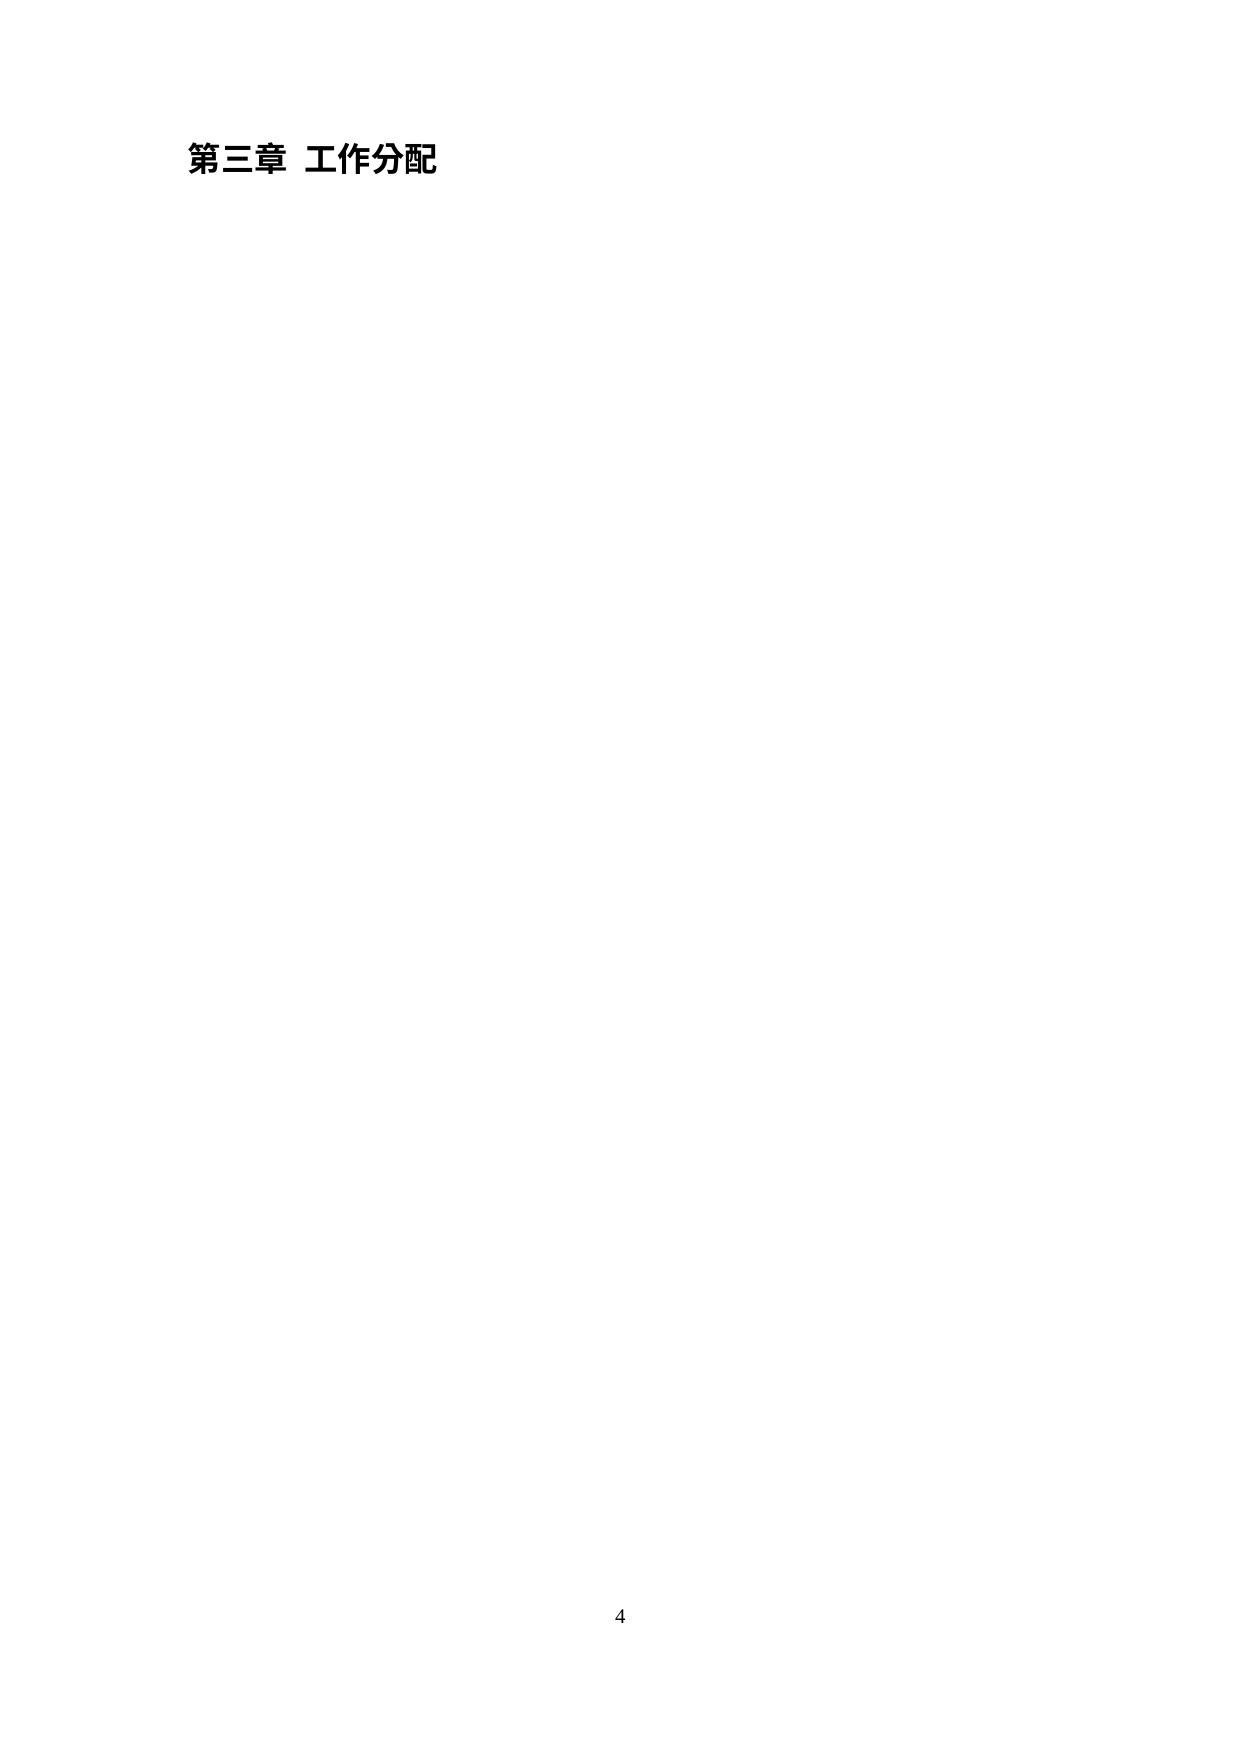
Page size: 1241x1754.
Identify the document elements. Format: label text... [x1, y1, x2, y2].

text 第三章 工作分配 [187, 115, 1053, 177]
